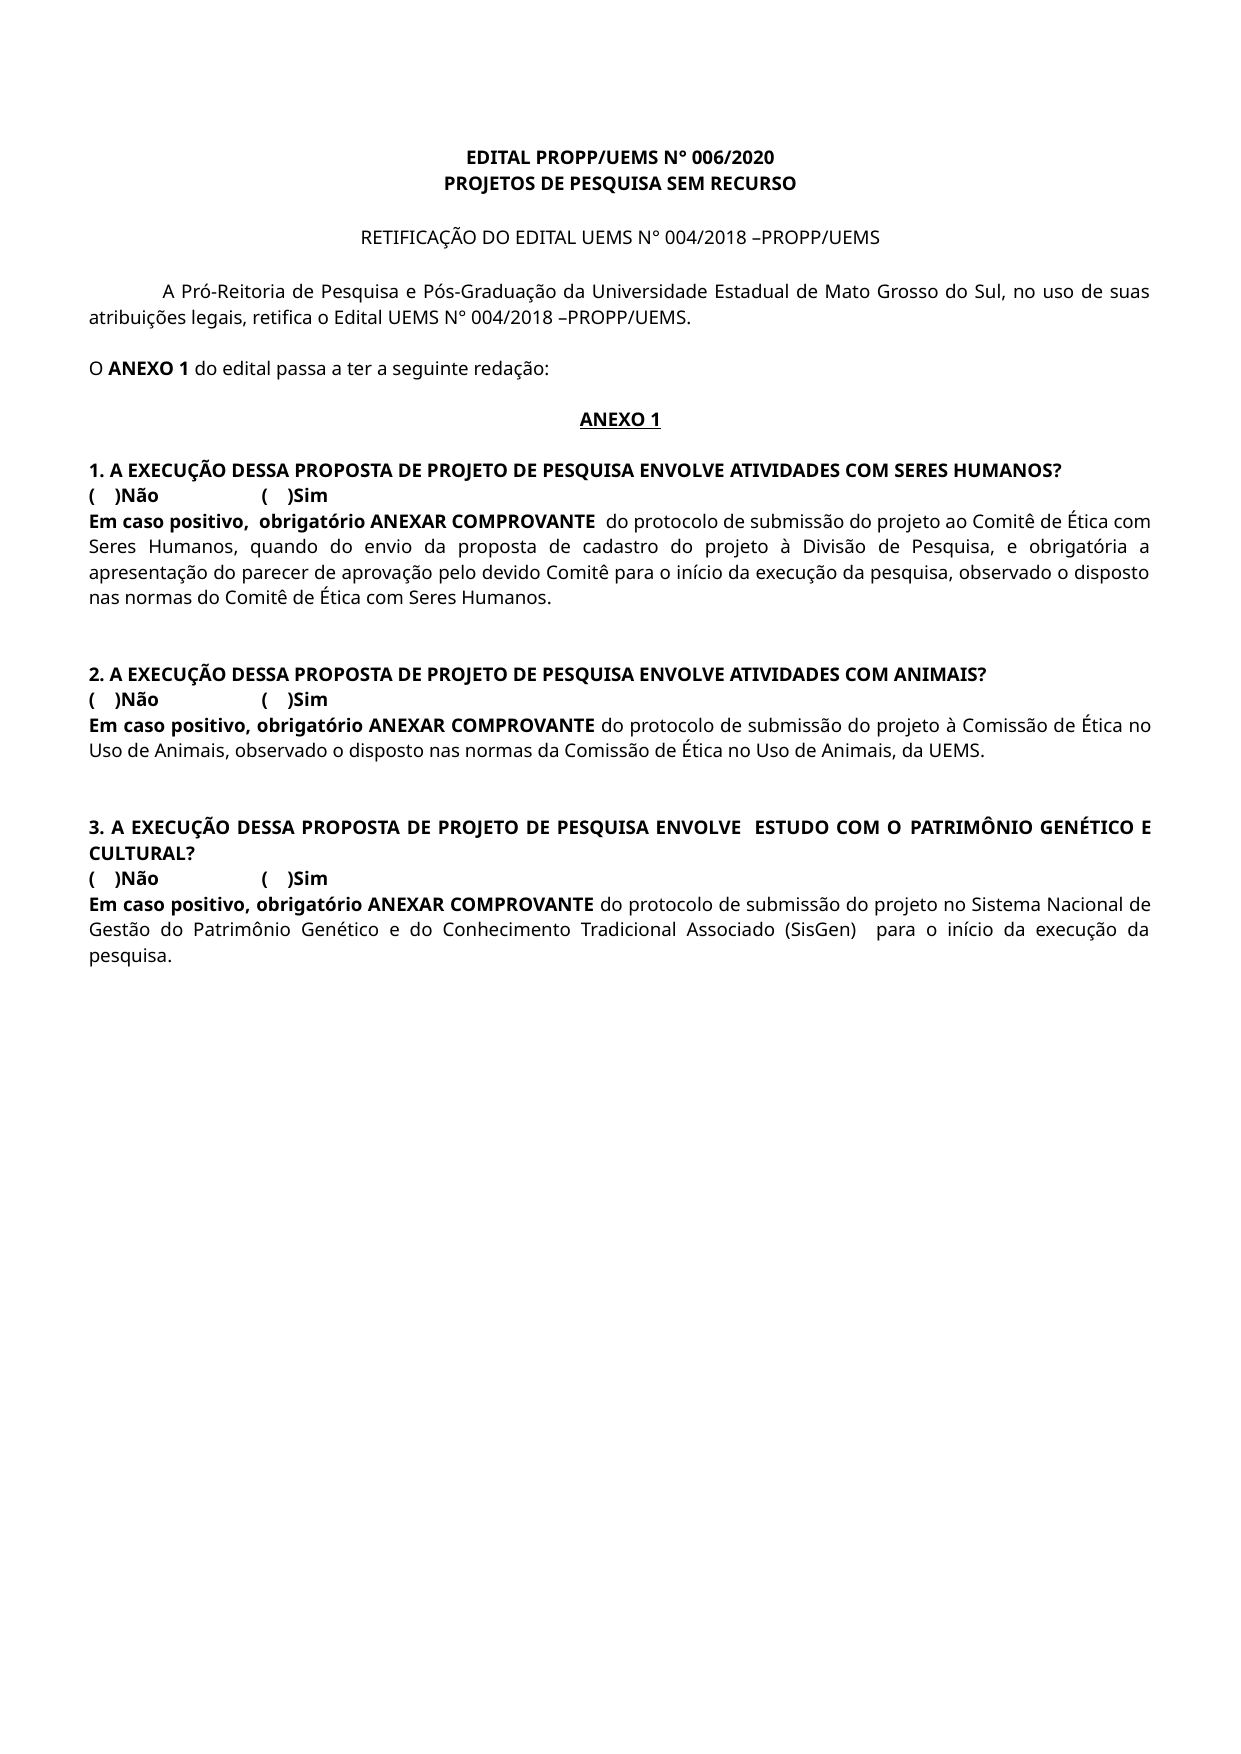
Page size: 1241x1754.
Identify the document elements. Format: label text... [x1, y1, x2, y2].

text 1. A EXECUÇÃO DESSA PROPOSTA DE PROJETO DE PESQUISA ENVOLVE ATIVIDADES COM SERES HUMANOS? [88, 457, 1152, 483]
text Em caso positivo, obrigatório ANEXAR COMPROVANTE do protocolo de submissão do projeto ao Comitê de Ética com Seres Humanos, quando do envio da proposta de cadastro do projeto à Divisão de Pesquisa, e obrigatória a apresentação do parecer de aprovação pelo devido Comitê para o início da execução da pesquisa, observado o disposto nas normas do Comitê de Ética com Seres Humanos. [88, 508, 1152, 610]
text Em caso positivo, obrigatório ANEXAR COMPROVANTE do protocolo de submissão do projeto no Sistema Nacional de Gestão do Patrimônio Genético e do Conhecimento Tradicional Associado (SisGen) para o início da execução da pesquisa. [88, 891, 1152, 967]
text PROJETOS DE PESQUISA SEM RECURSO [88, 170, 1152, 195]
text RETIFICAÇÃO DO EDITAL UEMS N° 004/2018 –PROPP/UEMS [88, 224, 1152, 250]
text ANEXO 1 [88, 406, 1152, 432]
text ( )Não ( )Sim [88, 687, 1152, 712]
text 2. A EXECUÇÃO DESSA PROPOSTA DE PROJETO DE PESQUISA ENVOLVE ATIVIDADES COM ANIMAIS? [88, 661, 1152, 687]
text ( )Não ( )Sim [88, 865, 1152, 891]
text EDITAL PROPP/UEMS N° 006/2020 [88, 144, 1152, 170]
text Em caso positivo, obrigatório ANEXAR COMPROVANTE do protocolo de submissão do projeto à Comissão de Ética no Uso de Animais, observado o disposto nas normas da Comissão de Ética no Uso de Animais, da UEMS. [88, 712, 1152, 763]
text A Pró-Reitoria de Pesquisa e Pós-Graduação da Universidade Estadual de Mato Grosso do Sul, no uso de suas atribuições legais, retifica o Edital UEMS N° 004/2018 –PROPP/UEMS. [88, 278, 1152, 329]
text O ANEXO 1 do edital passa a ter a seguinte redação: [88, 355, 1152, 381]
text 3. A EXECUÇÃO DESSA PROPOSTA DE PROJETO DE PESQUISA ENVOLVE ESTUDO COM O PATRIMÔNIO GENÉTICO E CULTURAL? [88, 814, 1152, 865]
text ( )Não ( )Sim [88, 483, 1152, 508]
